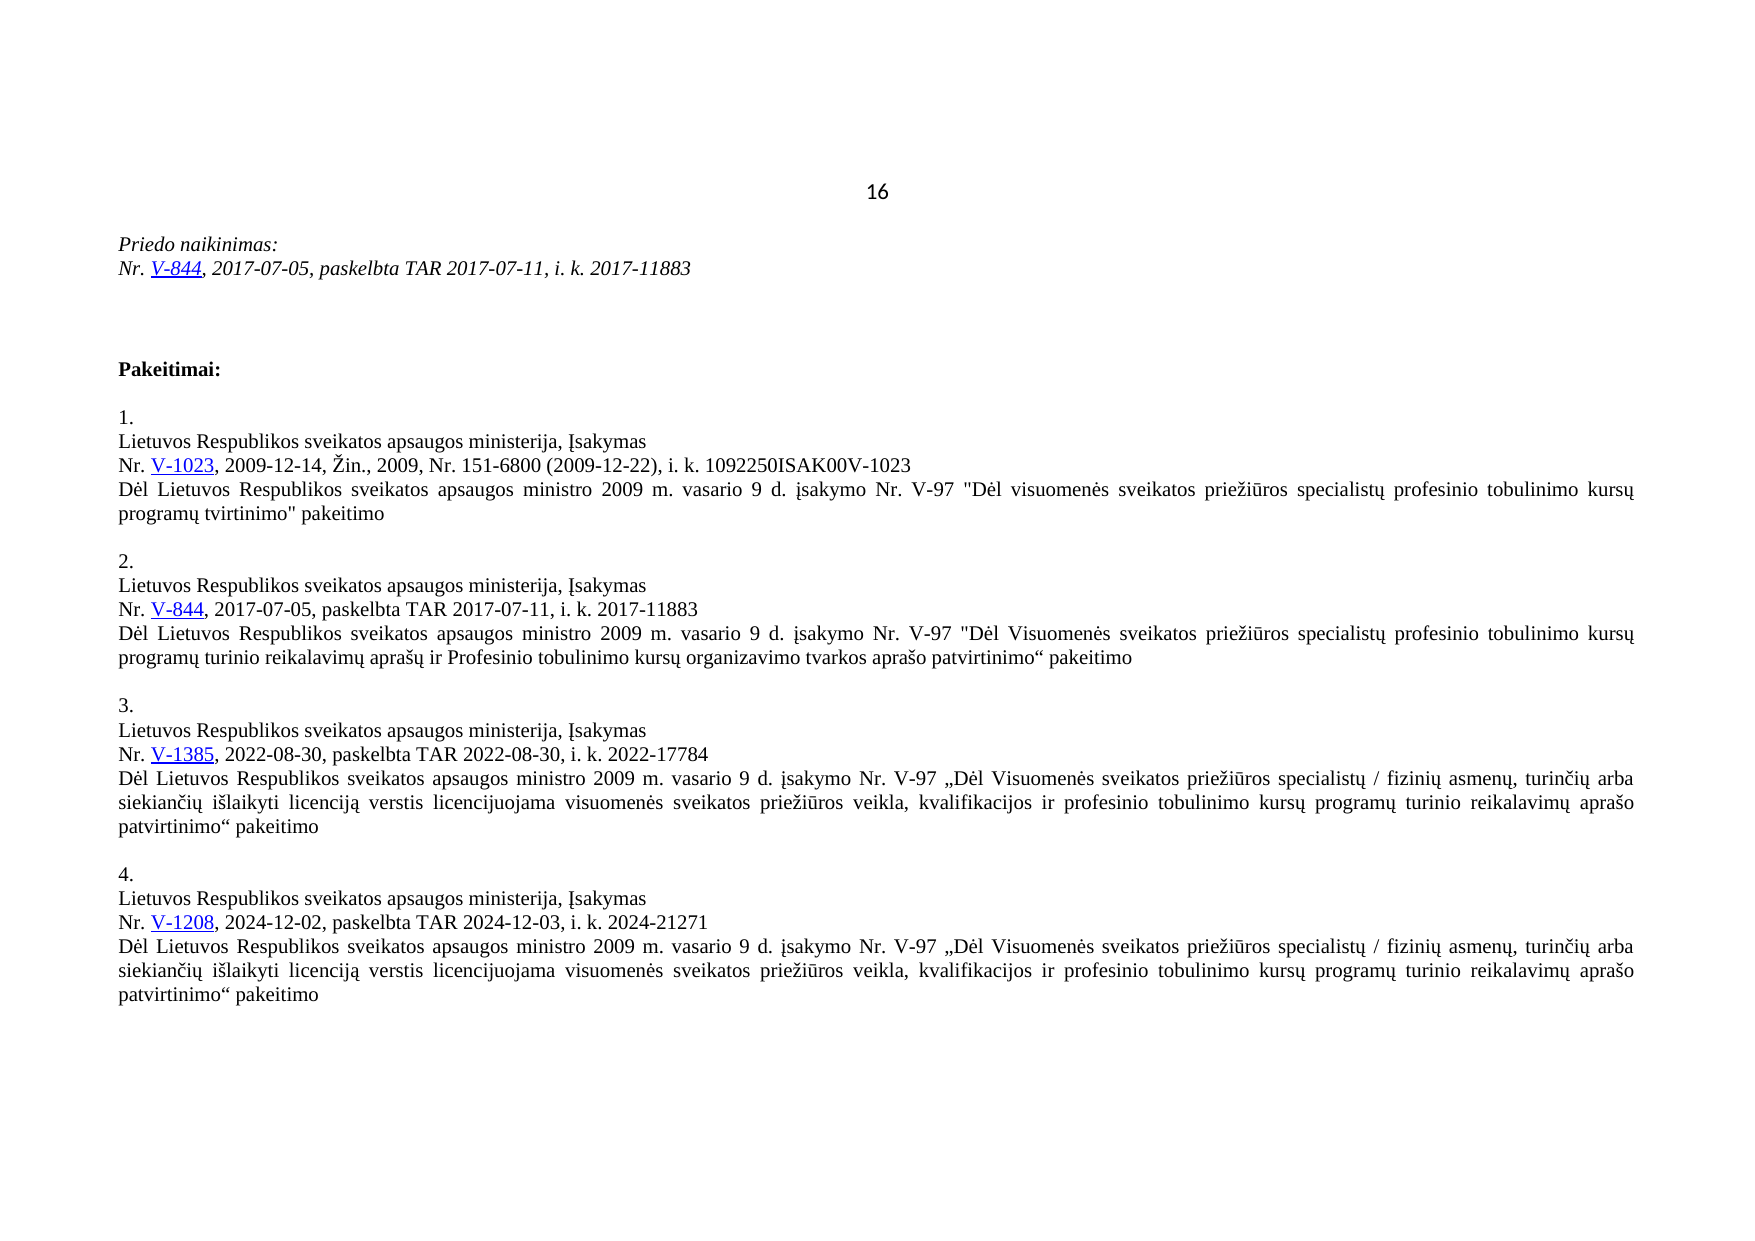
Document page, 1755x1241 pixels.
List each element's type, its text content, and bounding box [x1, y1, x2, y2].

text Nr. V-844, 2017-07-05, paskelbta TAR 2017-07-11, i. k. 2017-11883 [118, 256, 1636, 280]
text Lietuvos Respublikos sveikatos apsaugos ministerija, Įsakymas [118, 429, 1636, 453]
text Nr. V-1023, 2009-12-14, Žin., 2009, Nr. 151-6800 (2009-12-22), i. k. 1092250ISAK00V-1023 [118, 453, 1636, 477]
text Dėl Lietuvos Respublikos sveikatos apsaugos ministro 2009 m. vasario 9 d. įsakymo Nr. V-97 "Dėl Visuomenės sveikatos priežiūros specialistų profesinio tobulinimo kursų programų turinio reikalavimų aprašų ir Profesinio tobulinimo kursų organizavimo tvarkos aprašo patvirtinimo“ pakeitimo [118, 621, 1636, 669]
text Lietuvos Respublikos sveikatos apsaugos ministerija, Įsakymas [118, 886, 1636, 910]
text Dėl Lietuvos Respublikos sveikatos apsaugos ministro 2009 m. vasario 9 d. įsakymo Nr. V-97 „Dėl Visuomenės sveikatos priežiūros specialistų / fizinių asmenų, turinčių arba siekiančių išlaikyti licenciją verstis licencijuojama visuomenės sveikatos priežiūros veikla, kvalifikacijos ir profesinio tobulinimo kursų programų turinio reikalavimų aprašo patvirtinimo“ pakeitimo [118, 934, 1636, 1006]
text Dėl Lietuvos Respublikos sveikatos apsaugos ministro 2009 m. vasario 9 d. įsakymo Nr. V-97 „Dėl Visuomenės sveikatos priežiūros specialistų / fizinių asmenų, turinčių arba siekiančių išlaikyti licenciją verstis licencijuojama visuomenės sveikatos priežiūros veikla, kvalifikacijos ir profesinio tobulinimo kursų programų turinio reikalavimų aprašo patvirtinimo“ pakeitimo [118, 766, 1636, 838]
text 1. [118, 405, 1636, 429]
text 4. [118, 862, 1636, 886]
text Dėl Lietuvos Respublikos sveikatos apsaugos ministro 2009 m. vasario 9 d. įsakymo Nr. V-97 "Dėl visuomenės sveikatos priežiūros specialistų profesinio tobulinimo kursų programų tvirtinimo" pakeitimo [118, 477, 1636, 525]
text 2. [118, 549, 1636, 573]
text Lietuvos Respublikos sveikatos apsaugos ministerija, Įsakymas [118, 573, 1636, 597]
text Lietuvos Respublikos sveikatos apsaugos ministerija, Įsakymas [118, 717, 1636, 742]
text Nr. V-844, 2017-07-05, paskelbta TAR 2017-07-11, i. k. 2017-11883 [118, 597, 1636, 621]
text Nr. V-1208, 2024-12-02, paskelbta TAR 2024-12-03, i. k. 2024-21271 [118, 910, 1636, 934]
text Pakeitimai: [118, 357, 1636, 381]
text 3. [118, 693, 1636, 717]
text Nr. V-1385, 2022-08-30, paskelbta TAR 2022-08-30, i. k. 2022-17784 [118, 742, 1636, 766]
text Priedo naikinimas: [118, 232, 1636, 256]
